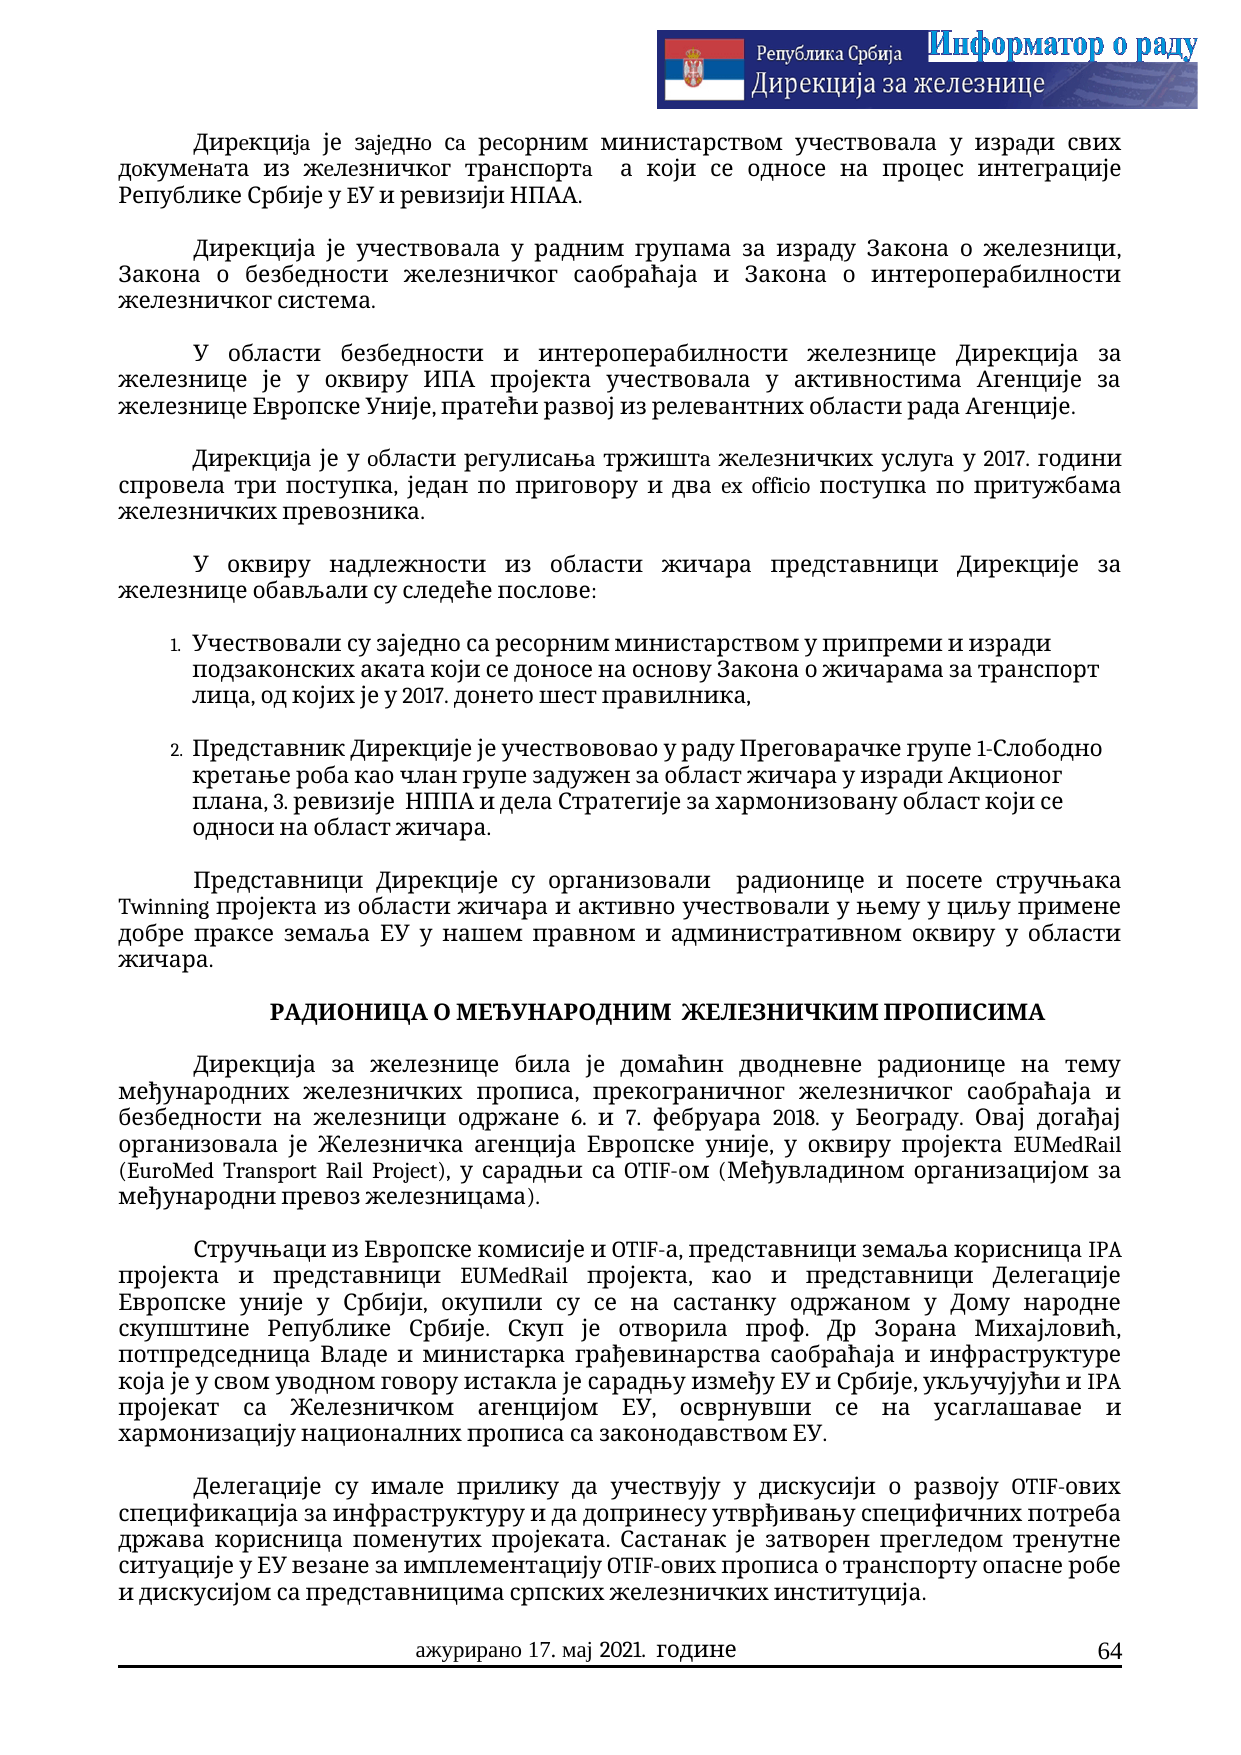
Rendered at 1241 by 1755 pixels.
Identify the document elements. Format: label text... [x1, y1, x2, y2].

text Дирeкциjа је у oблaсти рeгулисaњa тржиштa жeлeзничких услугa у 2017. години спровела три поступка, један по приговору и два ex officio поступка по притужбама железничких превозника. [118, 446, 1122, 525]
list Учествовали су заједно са ресорним министарством у припреми и изради подзаконских аката који се доносе на основу Закона о жичарама за транспорт лица, од којих је у 2017. донето шест правилника, [170, 631, 1122, 710]
text Дирeкциja је зajeднo сa рeсoрним министарствoм учeствовала у изрaди свих дoкумeнaта из жeлeзничкoг трaнспoртa а који се односе на процес интеграције Републике Србије у EУ и ревизији НПАА. [118, 130, 1122, 209]
text РАДИОНИЦА О МЕЂУНАРОДНИМ ЖЕЛЕЗНИЧКИМ ПРОПИСИМА [118, 999, 1122, 1026]
text Стручњаци из Европске комисије и OTIF-а, представници земаља корисница IPA пројекта и представници EUMedRail пројекта, као и представници Делегације Европске уније у Србији, окупили су се на састанку одржаном у Дому народне скупштине Републике Србије. Скуп је отворила проф. Др Зорана Михајловић, потпредседница Владе и министарка грађевинарства саобраћаја и инфраструктуре која је у свом уводном говору истакла је сарадњу између ЕУ и Србије, укључујући и IPA пројекат са Железничком агенцијом ЕУ, осврнувши се на усаглашавае и хармонизацију националних прописа са законодавством ЕУ. [118, 1237, 1122, 1448]
text Дирекција за железнице била је домаћин дводневне радионице на тему међународних железничких прописа, прекограничног железничког саобраћаја и безбедности на железници одржане 6. и 7. фебруара 2018. у Београду. Овај догађај организовала је Железничка агенција Европске уније, у оквиру пројекта EUMedRail (EuroMed Transport Rail Project), у сарадњи са OTIF-ом (Међувладином организацијом за међународни превоз железницама). [118, 1052, 1122, 1210]
text Делегације су имале прилику да учествују у дискусији о развоју OTIF-ових спецификација за инфраструктуру и да допринесу утврђивању специфичних потреба држава корисница поменутих пројеката. Састанак је затворен прегледом тренутне ситуације у ЕУ везане за имплементацију OTIF-ових прописа о транспорту опасне робе и дискусијом са представницима српских железничких институција. [118, 1474, 1122, 1606]
text У оквиру надлежности из области жичара представници Дирекције за железнице обављали су следеће послове: [118, 552, 1122, 604]
text Представници Дирекције су организовали радионице и посете стручњака Twinning пројекта из области жичара и активно учествовали у њему у циљу примене добре праксе земаља ЕУ у нашем правном и административном оквиру у области жичара. [118, 868, 1122, 973]
list Представник Дирекције је учествововао у раду Преговарачке групе 1-Слободно кретање роба као члан групе задужен за област жичара у изради Акционог плана, 3. ревизије НППА и дела Стратегије за хармонизовану област који се односи на област жичара. [170, 736, 1122, 841]
text У области безбедности и интероперабилности железнице Дирекција за железнице је у оквиру ИПА пројекта учествовала у активностима Агенције за железнице Европске Уније, пратећи развој из релевантних области рада Агенције. [118, 341, 1122, 420]
text Дирекција је учествовала у радним групама за израду Закона о железници, Закона о безбедности железничког саобраћаја и Закона о интероперабилности железничког система. [118, 235, 1122, 314]
